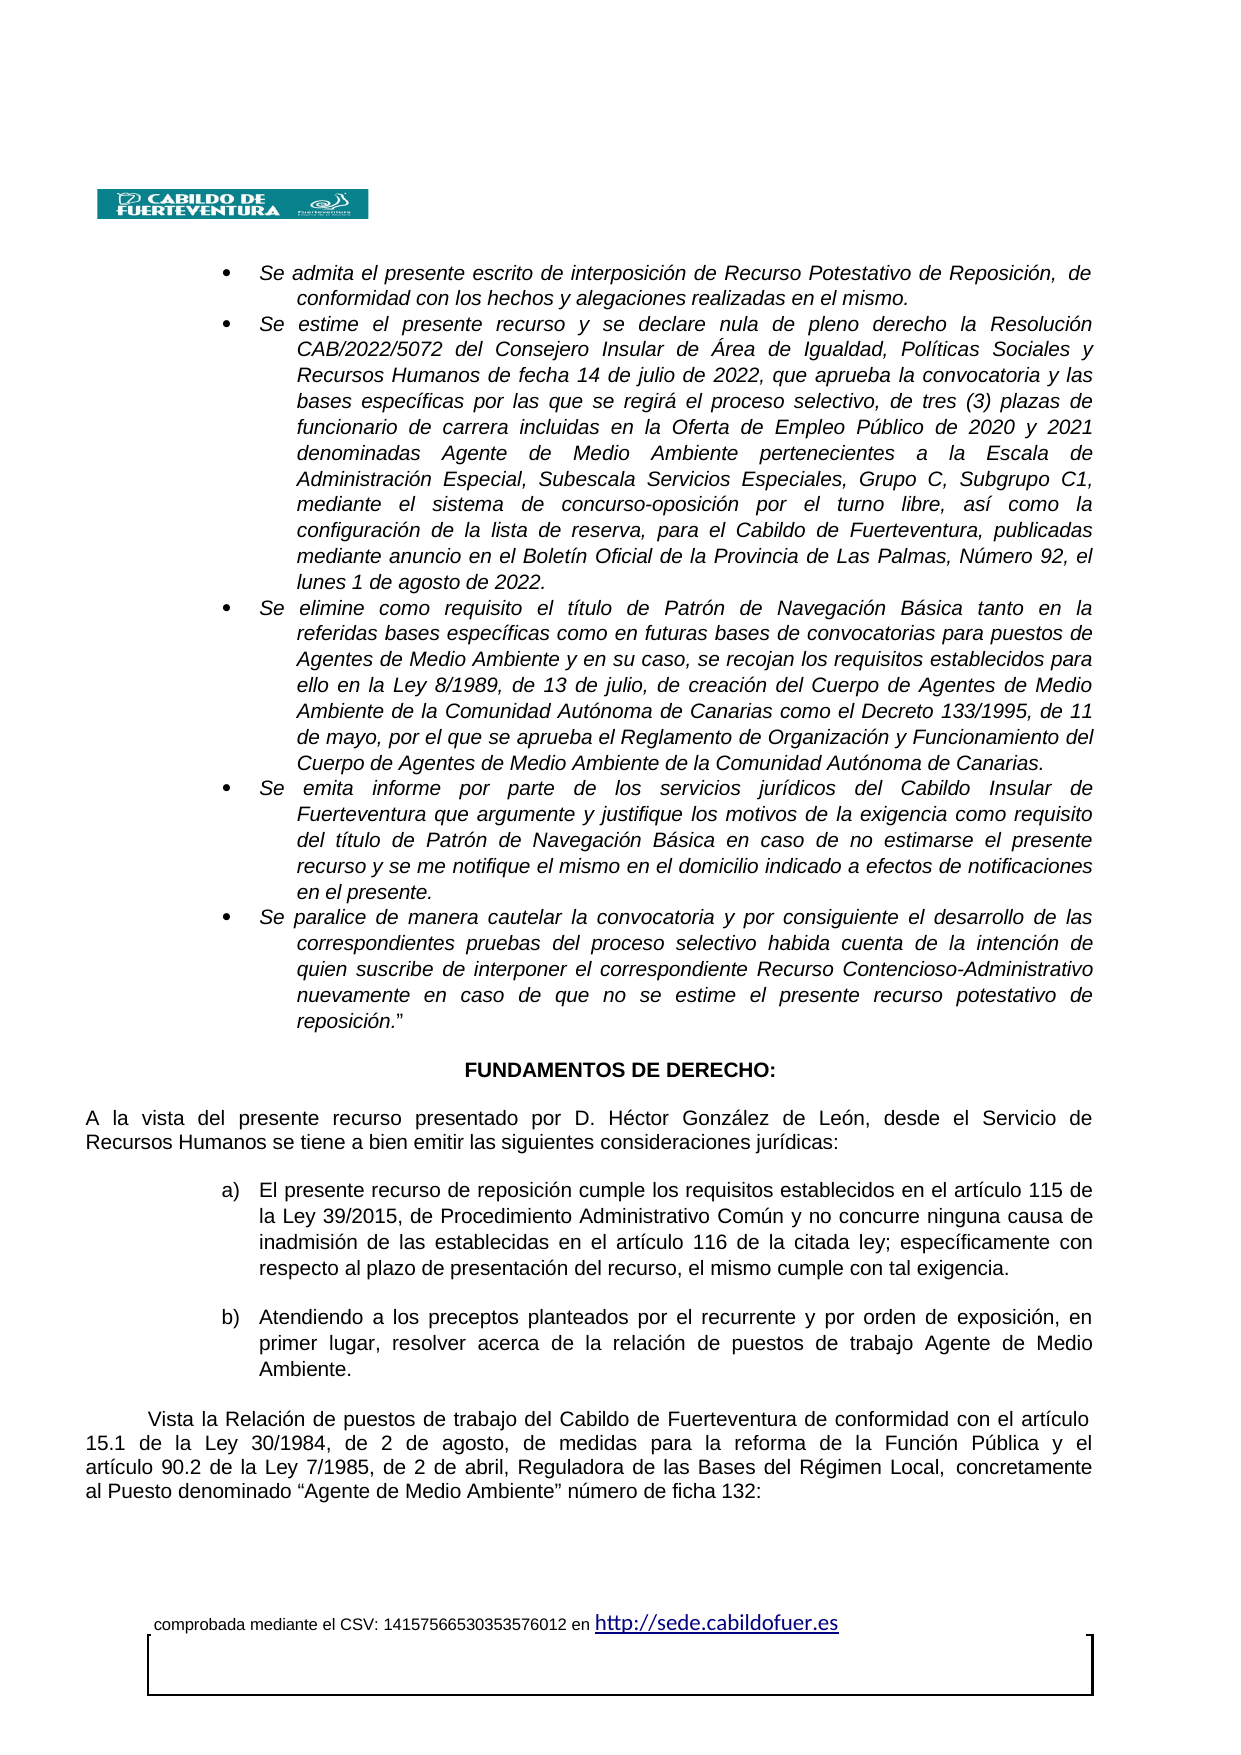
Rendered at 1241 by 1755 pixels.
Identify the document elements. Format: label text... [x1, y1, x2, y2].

text A la vista del presente recurso presentado por D. Héctor González de León, desde el Servicio de Recursos Humanos se tiene a bien emitir las siguientes consideraciones jurídicas: [85, 1106, 1093, 1154]
list Se paralice de manera cautelar la convocatoria y por consiguiente el desarrollo de las correspondientes pruebas del proceso selectivo habida cuenta de la intención de quien suscribe de interponer el correspondiente Recurso Contencioso-Administrativo nuevamente en caso de que no se estime el presente recurso potestativo de reposición.” [223, 905, 1093, 1032]
list Se admita el presente escrito de interposición de Recurso Potestativo de Reposición, de conformidad con los hechos y alegaciones realizadas en el mismo. [223, 260, 1093, 310]
text 15.1 de la Ley 30/1984, de 2 de agosto, de medidas para la reforma de la Función Pública y el artículo 90.2 de la Ley 7/1985, de 2 de abril, Reguladora de las Bases del Régimen Local, concretamente al Puesto denominado “Agente de Medio Ambiente” número de ficha 132: [85, 1431, 1093, 1503]
list El presente recurso de reposición cumple los requisitos establecidos en el artículo 115 de la Ley 39/2015, de Procedimiento Administrativo Común y no concurre ninguna causa de inadmisión de las establecidas en el artículo 116 de la citada ley; específicamente con respecto al plazo de presentación del recurso, el mismo cumple con tal exigencia. [221, 1178, 1093, 1279]
picture [97, 189, 369, 219]
subtitle FUNDAMENTOS DE DERECHO: [463, 1058, 778, 1082]
list Se elimine como requisito el título de Patrón de Navegación Básica tanto en la referidas bases específicas como en futuras bases de convocatorias para puestos de Agentes de Medio Ambiente y en su caso, se recojan los requisitos establecidos para ello en la Ley 8/1989, de 13 de julio, de creación del Cuerpo de Agentes de Medio Ambiente de la Comunidad Autónoma de Canarias como el Decreto 133/1995, de 11 de mayo, por el que se aprueba el Reglamento de Organización y Funcionamiento del Cuerpo de Agentes de Medio Ambiente de la Comunidad Autónoma de Canarias. [223, 595, 1093, 774]
list Se estime el presente recurso y se declare nula de pleno derecho la Resolución CAB/2022/5072 del Consejero Insular de Área de Igualdad, Políticas Sociales y Recursos Humanos de fecha 14 de julio de 2022, que aprueba la convocatoria y las bases específicas por las que se regirá el proceso selectivo, de tres (3) plazas de funcionario de carrera incluidas en la Oferta de Empleo Público de 2020 y 2021 denominadas Agente de Medio Ambiente pertenecientes a la Escala de Administración Especial, Subescala Servicios Especiales, Grupo C, Subgrupo C1, mediante el sistema de concurso-oposición por el turno libre, así como la configuración de la lista de reserva, para el Cabildo de Fuerteventura, publicadas mediante anuncio en el Boletín Oficial de la Provincia de Las Palmas, Número 92, el lunes 1 de agosto de 2022. [223, 311, 1093, 594]
list Se emita informe por parte de los servicios jurídicos del Cabildo Insular de Fuerteventura que argumente y justifique los motivos de la exigencia como requisito del título de Patrón de Navegación Básica en caso de no estimarse el presente recurso y se me notifique el mismo en el domicilio indicado a efectos de notificaciones en el presente. [223, 776, 1093, 903]
list Atendiendo a los preceptos planteados por el recurrente y por orden de exposición, en primer lugar, resolver acerca de la relación de puestos de trabajo Agente de Medio Ambiente. [221, 1305, 1093, 1381]
text Vista la Relación de puestos de trabajo del Cabildo de Fuerteventura de conformidad con el artículo [148, 1407, 1107, 1431]
